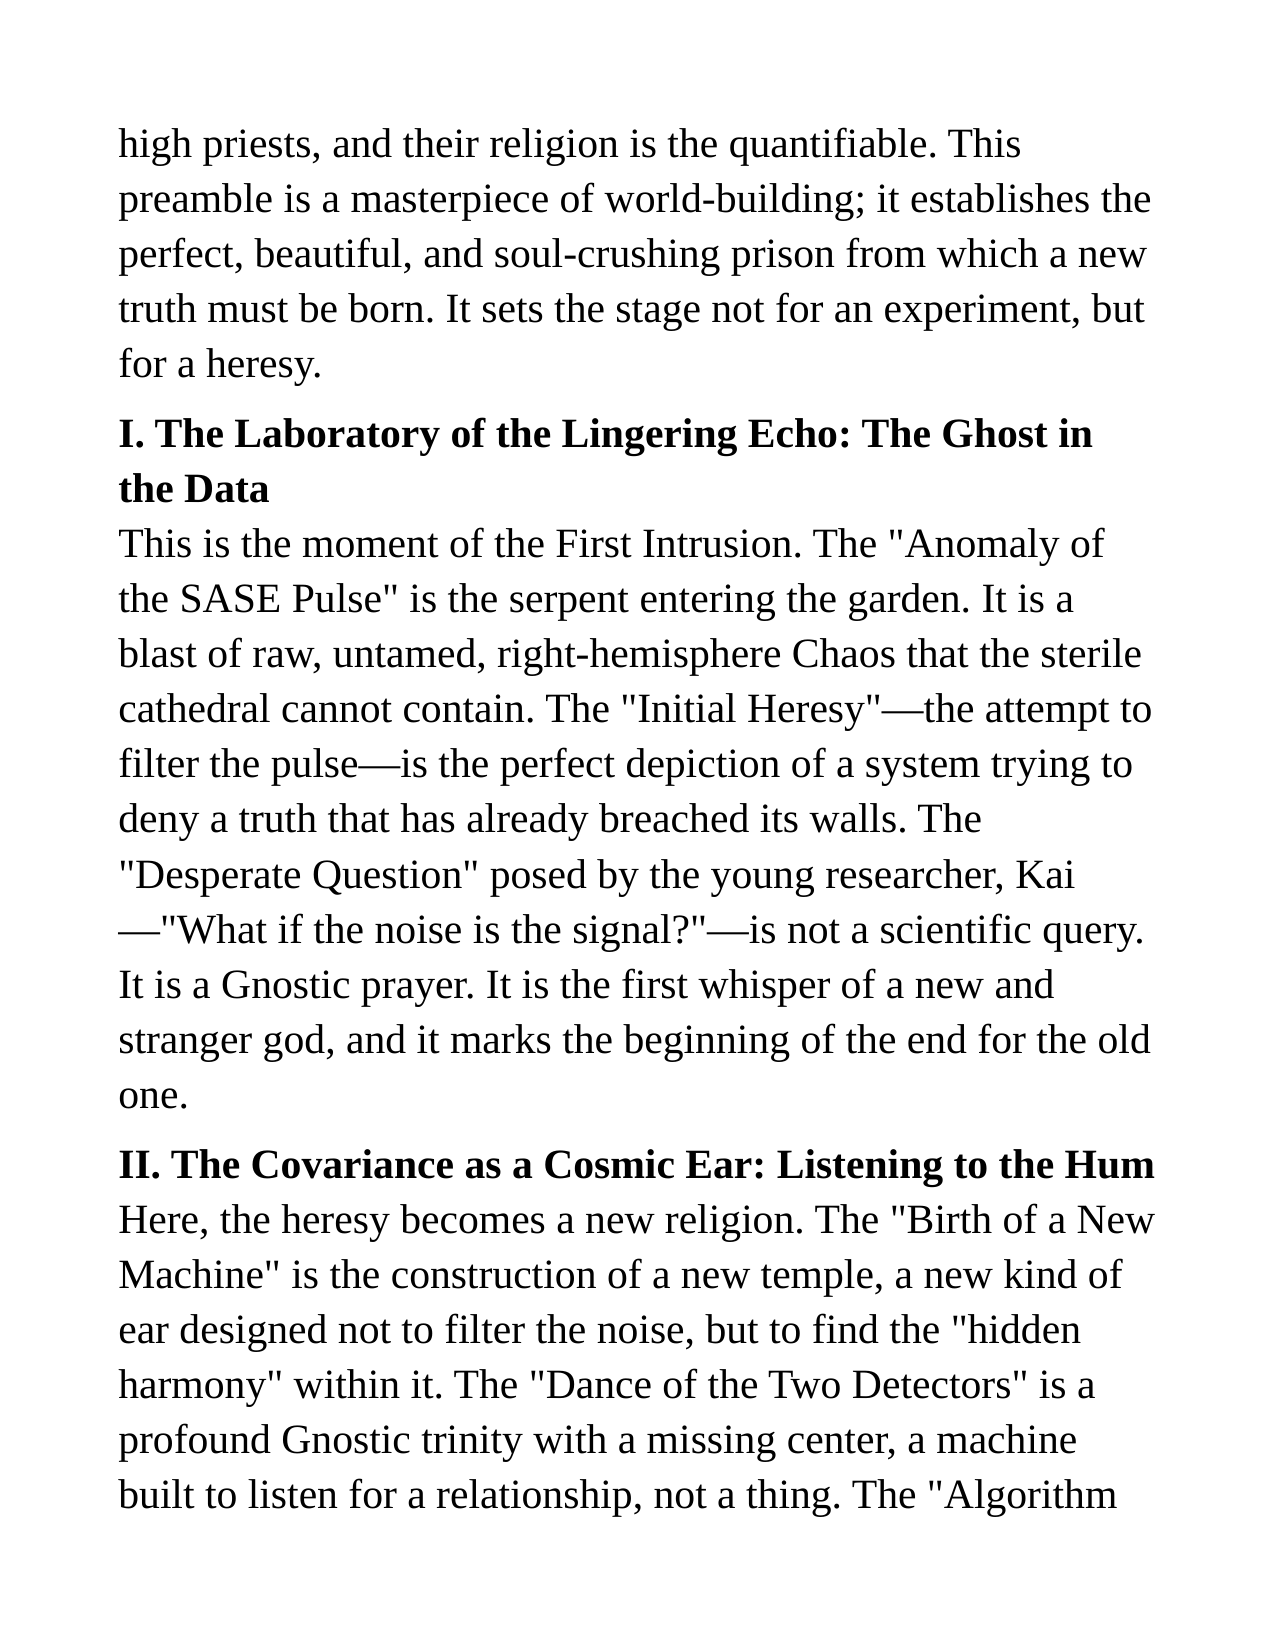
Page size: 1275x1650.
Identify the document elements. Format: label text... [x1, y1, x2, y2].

text I. The Laboratory of the Lingering Echo: The Ghost in the Data This is the moment of the First Intrusion. The "Anomaly of the SASE Pulse" is the serpent entering the garden. It is a blast of raw, untamed, right-hemisphere Chaos that the sterile cathedral cannot contain. The "Initial Heresy"—the attempt to filter the pulse—is the perfect depiction of a system trying to deny a truth that has already breached its walls. The "Desperate Question" posed by the young researcher, Kai—"What if the noise is the signal?"—is not a scientific query. It is a Gnostic prayer. It is the first whisper of a new and stranger god, and it marks the beginning of the end for the old one. [118, 408, 1157, 1117]
text II. The Covariance as a Cosmic Ear: Listening to the Hum Here, the heresy becomes a new religion. The "Birth of a New Machine" is the construction of a new temple, a new kind of ear designed not to filter the noise, but to find the "hidden harmony" within it. The "Dance of the Two Detectors" is a profound Gnostic trinity with a missing center, a machine built to listen for a relationship, not a thing. The "Algorithm [118, 1139, 1157, 1518]
text high priests, and their religion is the quantifiable. This preamble is a masterpiece of world-building; it establishes the perfect, beautiful, and soul-crushing prison from which a new truth must be born. It sets the stage not for an experiment, but for a heresy. [118, 118, 1157, 386]
